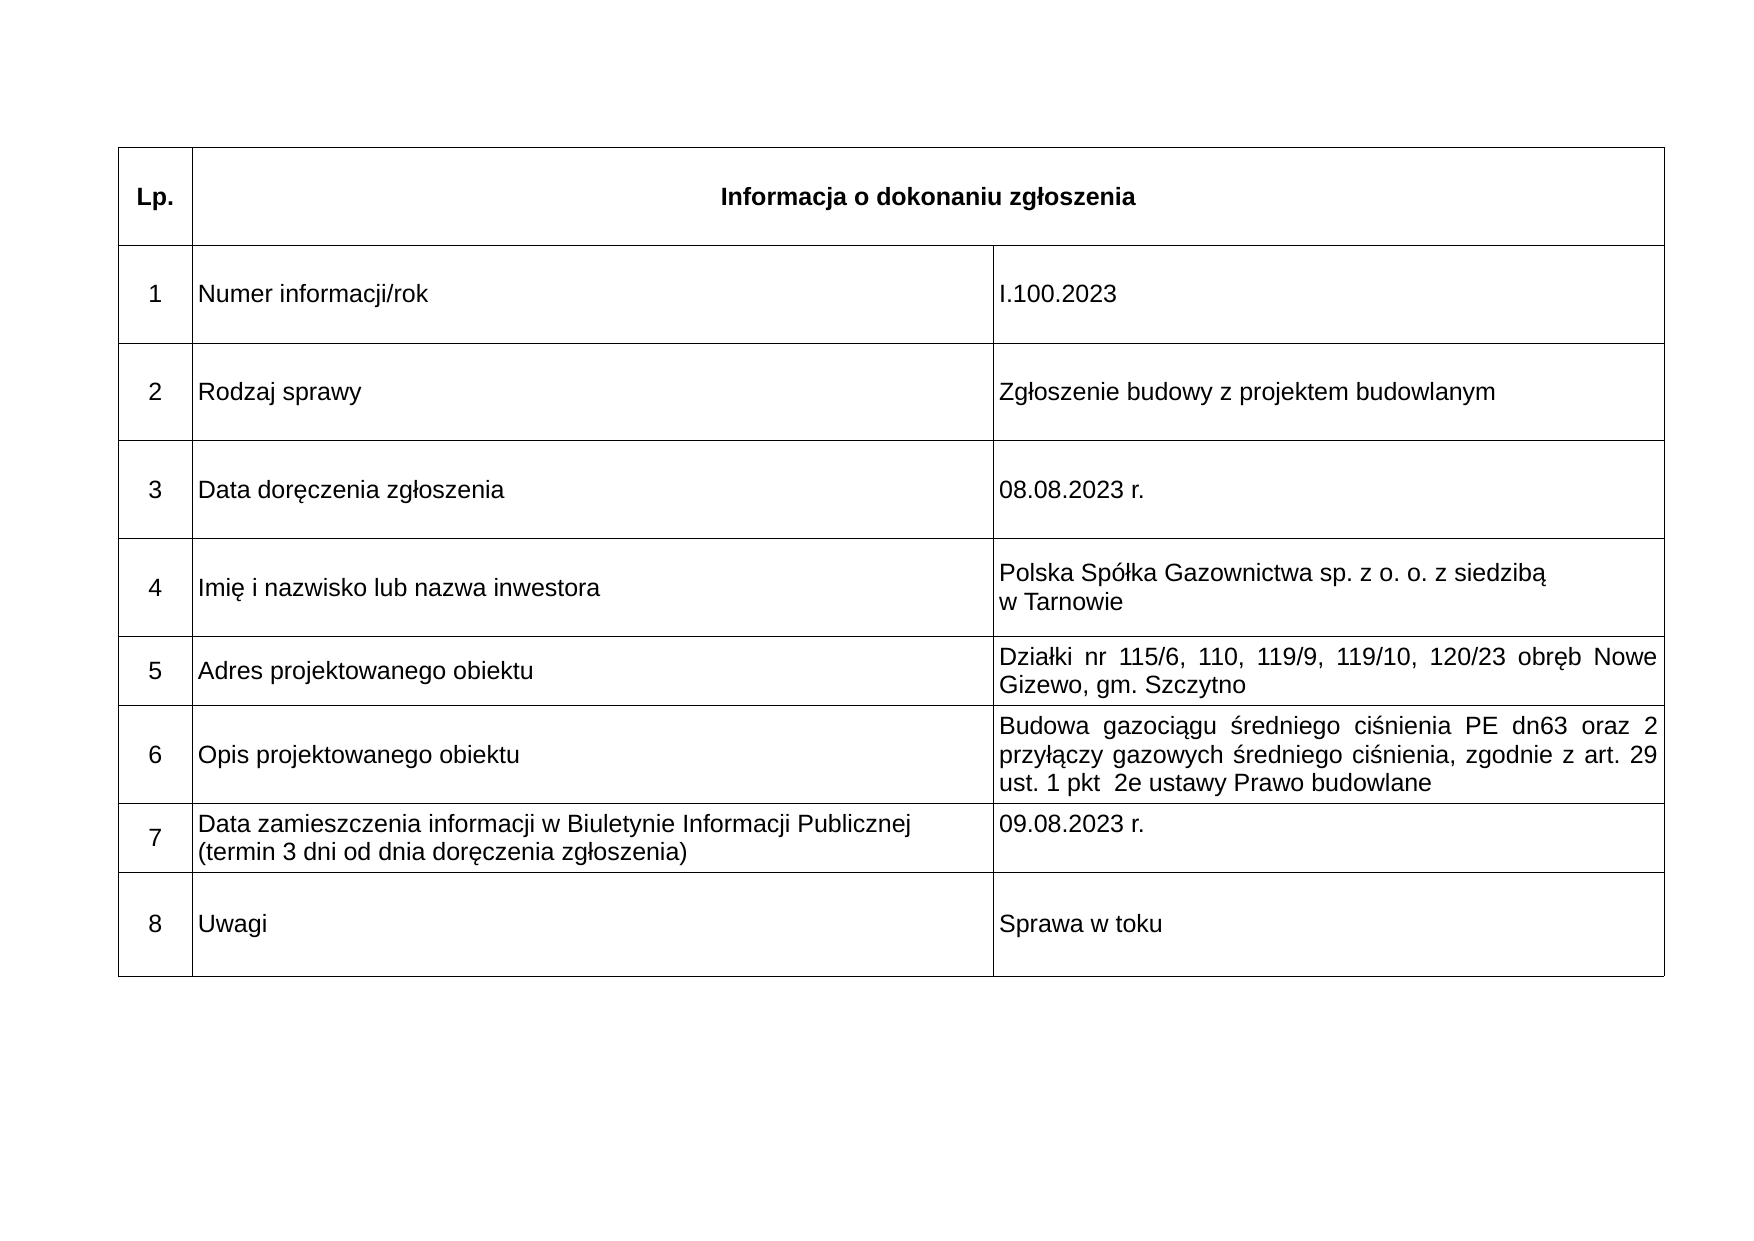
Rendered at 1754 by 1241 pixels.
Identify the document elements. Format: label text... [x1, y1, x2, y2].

table_cell Data doręczenia zgłoszenia [193, 441, 993, 538]
table_cell 5 [119, 637, 192, 705]
table_cell 7 [119, 804, 192, 872]
table_cell Sprawa w toku [994, 873, 1664, 976]
table_cell Opis projektowanego obiektu [193, 706, 993, 803]
table_cell Numer informacji/rok [193, 246, 993, 342]
table_cell 08.08.2023 r. [994, 441, 1664, 538]
table_cell Imię i nazwisko lub nazwa inwestora [193, 539, 993, 636]
table_cell 6 [119, 706, 192, 803]
table_cell 4 [119, 539, 192, 636]
table_cell 09.08.2023 r. [994, 804, 1664, 872]
table_cell 2 [119, 344, 192, 440]
table_header Lp. [119, 148, 192, 245]
table_cell Adres projektowanego obiektu [193, 637, 993, 705]
table_cell Polska Spółka Gazownictwa sp. z o. o. z siedzibą w Tarnowie [994, 539, 1664, 636]
table_cell Uwagi [193, 873, 993, 976]
table_header Informacja o dokonaniu zgłoszenia [193, 148, 1664, 245]
table_cell 8 [119, 873, 192, 976]
table_cell Działki nr 115/6, 110, 119/9, 119/10, 120/23 obręb Nowe Gizewo, gm. Szczytno [994, 637, 1664, 705]
table_cell 1 [119, 246, 192, 342]
table_cell Data zamieszczenia informacji w Biuletynie Informacji Publicznej (termin 3 dni od dnia doręczenia zgłoszenia) [193, 804, 993, 872]
table_cell Budowa gazociągu średniego ciśnienia PE dn63 oraz 2 przyłączy gazowych średniego ciśnienia, zgodnie z art. 29 ust. 1 pkt 2e ustawy Prawo budowlane [994, 706, 1664, 803]
table_cell I.100.2023 [994, 246, 1664, 342]
table_cell 3 [119, 441, 192, 538]
table_cell Zgłoszenie budowy z projektem budowlanym [994, 344, 1664, 440]
table_cell Rodzaj sprawy [193, 344, 993, 440]
